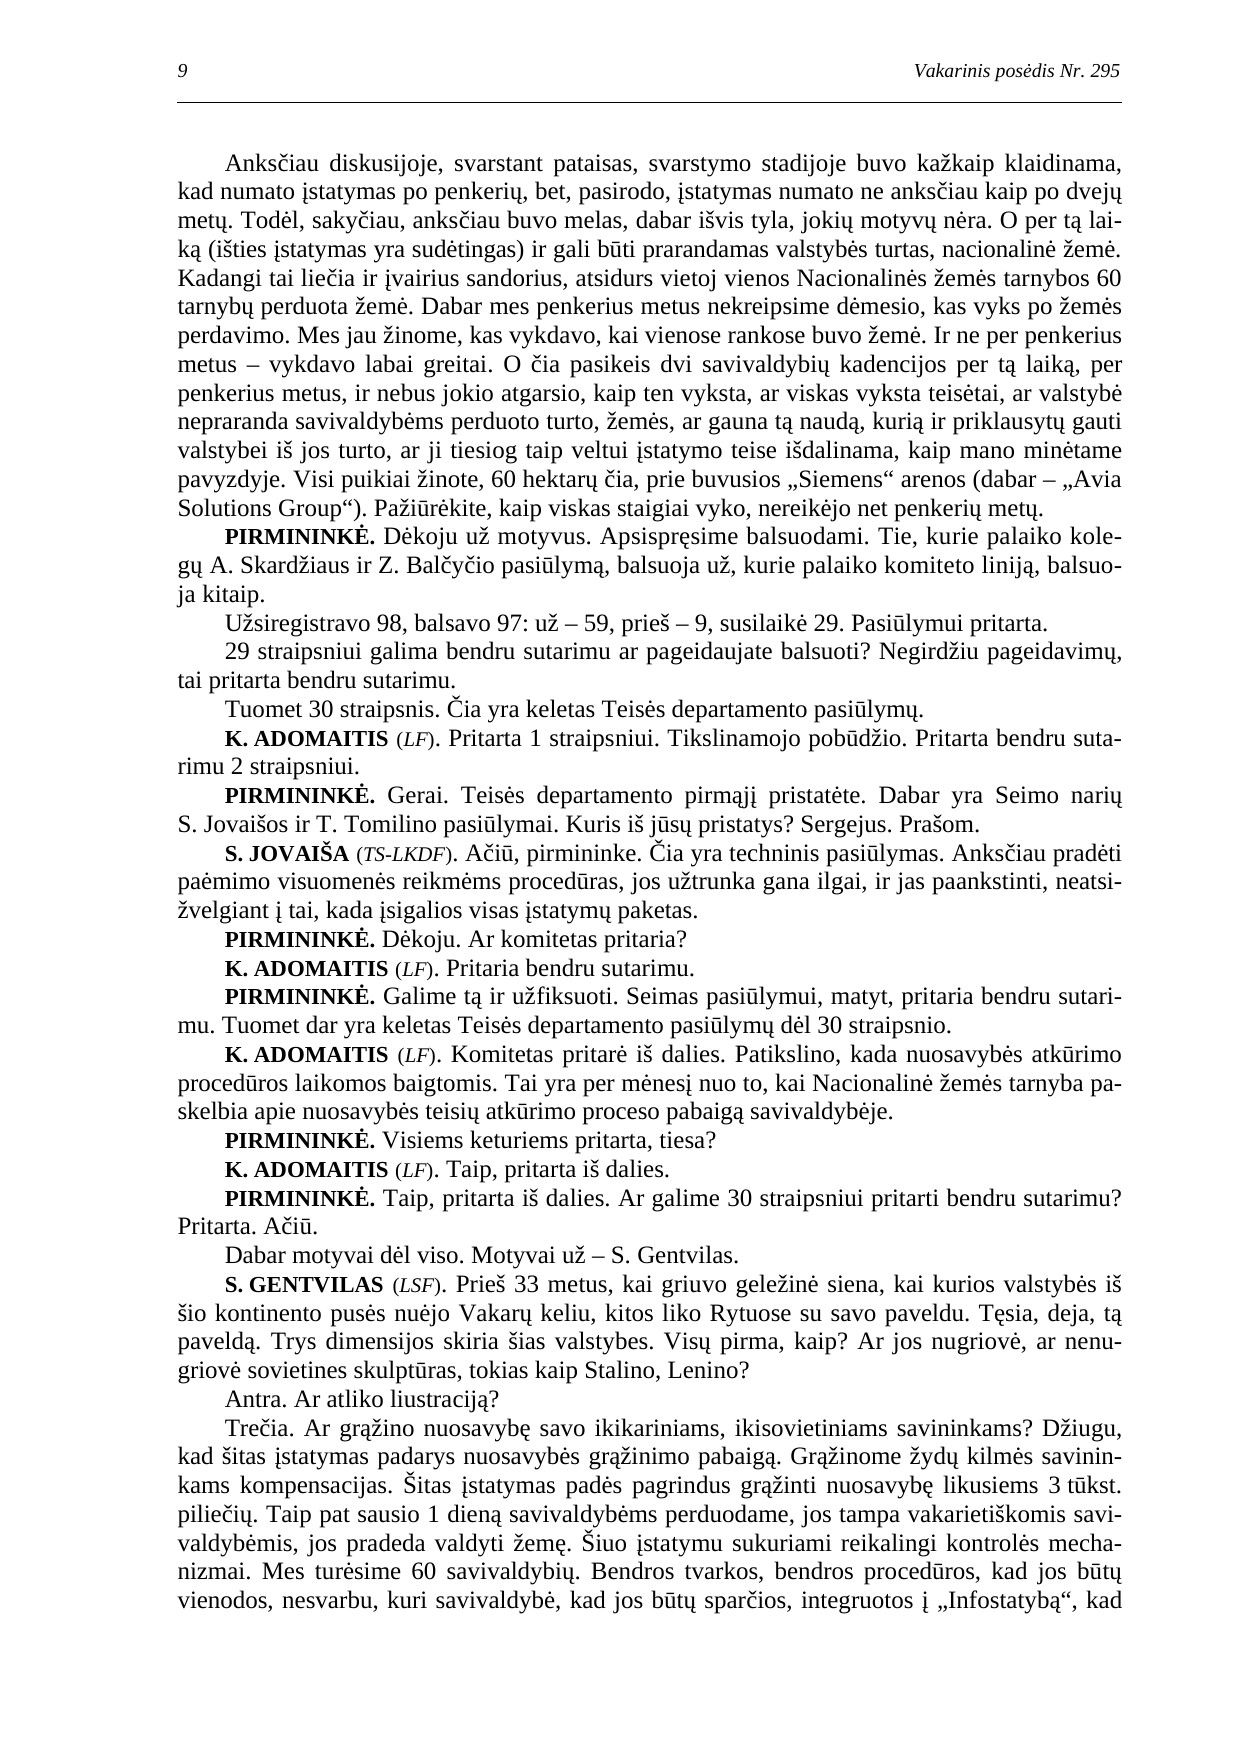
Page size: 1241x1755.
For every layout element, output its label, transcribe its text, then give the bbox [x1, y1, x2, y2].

text 29 straips­niui ga­li­ma ben­dru su­ta­ri­mu ar pa­gei­dau­ja­te bal­suo­ti? Ne­gir­džiu pa­gei­da­vi­mų, tai pri­tar­ta ben­dru su­ta­ri­mu. [177, 636, 1122, 694]
text Da­bar mo­ty­vai dėl vi­so. Mo­ty­vai už – S. Gent­vi­las. [177, 1240, 1122, 1269]
text PIRMININKĖ. Ge­rai. Tei­sės de­par­ta­men­to pir­mą­jį pri­sta­tė­te. Da­bar yra Sei­mo na­rių S. Jo­vai­šos ir T. To­mi­li­no pa­siū­ly­mai. Ku­ris iš jū­sų pri­sta­tys? Ser­ge­jus. Pra­šom. [177, 780, 1122, 838]
text K. ADOMAITIS (LF). Pri­tar­ta 1 straips­niui. Tiks­li­na­mo­jo po­bū­džio. Pri­tar­ta ben­dru su­ta­ri­mu 2 straips­niui. [177, 723, 1122, 780]
text PIRMININKĖ. Dė­ko­ju. Ar ko­mi­te­tas pri­ta­ria? [177, 924, 1122, 953]
text Tuo­met 30 straips­nis. Čia yra ke­le­tas Tei­sės de­par­ta­men­to pa­siū­ly­mų. [177, 694, 1122, 723]
text Už­si­re­gist­ra­vo 98, bal­sa­vo 97: už – 59, prieš – 9, su­si­lai­kė 29. Pa­siū­ly­mui pri­tar­ta. [177, 608, 1122, 636]
text S. GENTVILAS (LSF). Prieš 33 me­tus, kai griu­vo ge­le­ži­nė sie­na, kai ku­rios vals­ty­bės iš šio kon­ti­nen­to pu­sės nu­ė­jo Va­ka­rų ke­liu, ki­tos li­ko Ry­tuo­se su sa­vo pa­vel­du. Tę­sia, de­ja, tą pa­vel­dą. Trys di­men­si­jos ski­ria šias vals­ty­bes. Vi­sų pir­ma, kaip? Ar jos nu­grio­vė, ar ne­nu­grio­vė so­vie­ti­nes skulp­tū­ras, to­kias kaip Sta­li­no, Le­ni­no? [177, 1269, 1122, 1384]
text S. JOVAIŠA (TS-LKDF). Ačiū, pir­mi­nin­ke. Čia yra tech­ni­nis pa­siū­ly­mas. Anks­čiau pra­dė­ti pa­ė­mi­mo vi­suo­me­nės reik­mėms pro­ce­dū­ras, jos už­trun­ka ga­na il­gai, ir jas pa­anks­ti­n­ti, neat­si­žvel­giant į tai, ka­da įsi­ga­lios vi­sas įsta­ty­mų pa­ke­tas. [177, 838, 1122, 924]
text K. ADOMAITIS (LF). Taip, pri­tar­ta iš da­lies. [177, 1154, 1122, 1183]
text PIRMININKĖ. Taip, pri­tar­ta iš da­lies. Ar ga­li­me 30 straips­niui pri­tar­ti ben­dru su­ta­ri­mu? Pri­tar­ta. Ačiū. [177, 1183, 1122, 1240]
text K. ADOMAITIS (LF). Ko­mi­te­tas pri­ta­rė iš da­lies. Pa­tiks­li­no, ka­da nuo­sa­vy­bės at­kū­ri­mo pro­ce­dū­ros lai­ko­mos baig­to­mis. Tai yra per mė­ne­sį nuo to, kai Na­cio­na­li­nė že­mės tar­ny­ba pa­skel­bia apie nuo­sa­vy­bės tei­sių at­kū­ri­mo pro­ce­so pa­bai­gą sa­vi­val­dy­bė­je. [177, 1039, 1122, 1125]
text PIRMININKĖ. Ga­li­me tą ir už­fik­suo­ti. Sei­mas pa­siū­ly­mui, ma­tyt, pri­ta­ria ben­dru su­ta­ri­mu. Tuo­met dar yra ke­le­tas Tei­sės de­par­ta­men­to pa­siū­ly­mų dėl 30 straips­nio. [177, 981, 1122, 1039]
text Tre­čia. Ar grą­ži­no nuo­sa­vy­bę sa­vo iki­ka­ri­niams, iki­so­vie­ti­niams sa­vi­nin­kams? Džiu­gu, kad ši­tas įsta­ty­mas pa­da­rys nuo­sa­vy­bės grą­ži­ni­mo pa­bai­gą. Grą­ži­no­me žy­dų kil­mės sa­vi­nin­kams kom­pen­sa­ci­jas. Ši­tas įsta­ty­mas pa­dės pa­grin­dus grą­žin­ti nuo­sa­vy­bę li­ku­siems 3 tūkst. pi­lie­čių. Taip pat sau­sio 1 die­ną sa­vi­val­dy­bėms per­duo­da­me, jos tam­pa va­ka­rie­tiš­ko­mis sa­vi­val­dy­bė­mis, jos pra­de­da val­dy­ti že­mę. Šiuo įsta­ty­mu su­ku­ria­mi rei­ka­lin­gi kon­tro­lės me­cha­niz­mai. Mes tu­rė­si­me 60 sa­vi­val­dy­bių. Ben­dros tvar­kos, ben­dros pro­ce­dū­ros, kad jos bū­tų vie­no­dos, ne­svar­bu, ku­ri sa­vi­val­dy­bė, kad jos bū­tų spar­čios, in­teg­ruo­tos į „In­fos­ta­ty­bą“, kad [177, 1413, 1122, 1614]
text PIRMININKĖ. Dė­ko­ju už mo­ty­vus. Ap­si­sprę­si­me bal­suo­da­mi. Tie, ku­rie pa­lai­ko ko­le­gų A. Skar­džiaus ir Z. Bal­čy­čio pa­siū­ly­mą, bal­suo­ja už, ku­rie pa­lai­ko ko­mi­te­to li­ni­ją, bal­suo­ja ki­taip. [177, 521, 1122, 608]
text K. ADOMAITIS (LF). Pri­ta­ria ben­dru su­ta­ri­mu. [177, 953, 1122, 981]
text PIRMININKĖ. Vi­siems ke­tu­riems pri­tar­ta, tie­sa? [177, 1125, 1122, 1154]
text Anks­čiau dis­ku­si­jo­je, svars­tant pa­tai­sas, svars­ty­mo sta­di­jo­je bu­vo kaž­kaip klai­di­na­ma, kad nu­ma­to įsta­ty­mas po pen­ke­rių, bet, pa­si­ro­do, įsta­ty­mas nu­ma­to ne anks­čiau kaip po dve­jų me­tų. To­dėl, sa­ky­čiau, anks­čiau bu­vo me­las, da­bar iš­vis ty­la, jo­kių mo­ty­vų nė­ra. O per tą lai­ką (iš­ties įsta­ty­mas yra su­dė­tin­gas) ir ga­li bū­ti pra­ran­da­mas vals­ty­bės tur­tas, na­cio­na­li­nė že­mė. Ka­dan­gi tai lie­čia ir įvai­rius san­do­rius, at­si­durs vie­toj vie­nos Na­cio­na­li­nės že­mės tar­ny­bos 60 tar­ny­bų per­duo­ta že­mė. Da­bar mes pen­ke­rius me­tus ne­kreip­si­me dė­me­sio, kas vyks po že­mės per­da­vi­mo. Mes jau ži­no­me, kas vyk­da­vo, kai vie­no­se ran­ko­se bu­vo že­mė. Ir ne per pen­ke­rius me­tus – vyk­da­vo la­bai grei­tai. O čia pa­si­keis dvi sa­vi­val­dy­bių ka­den­ci­jos per tą lai­ką, per pen­ke­rius me­tus, ir ne­bus jo­kio at­gar­sio, kaip ten vyks­ta, ar vis­kas vyks­ta tei­sė­tai, ar vals­ty­bė ne­pra­ran­da sa­vi­val­dy­bėms per­duo­to tur­to, že­mės, ar gau­na tą nau­dą, ku­rią ir pri­klau­sy­tų gau­ti vals­ty­bei iš jos tur­to, ar ji tie­siog taip vel­tui įsta­ty­mo tei­se iš­da­li­na­ma, kaip ma­no mi­nė­ta­me pa­vyz­dy­je. Vi­si pui­kiai ži­no­te, 60 hek­ta­rų čia, prie bu­vu­sios „Sie­mens“ are­nos (da­bar – „Avia So­lu­tions Group“). Pa­žiū­rė­ki­te, kaip vis­kas stai­giai vy­ko, ne­rei­kė­jo net pen­ke­rių me­tų. [177, 148, 1122, 521]
text An­tra. Ar at­li­ko liust­ra­ci­ją? [177, 1384, 1122, 1413]
